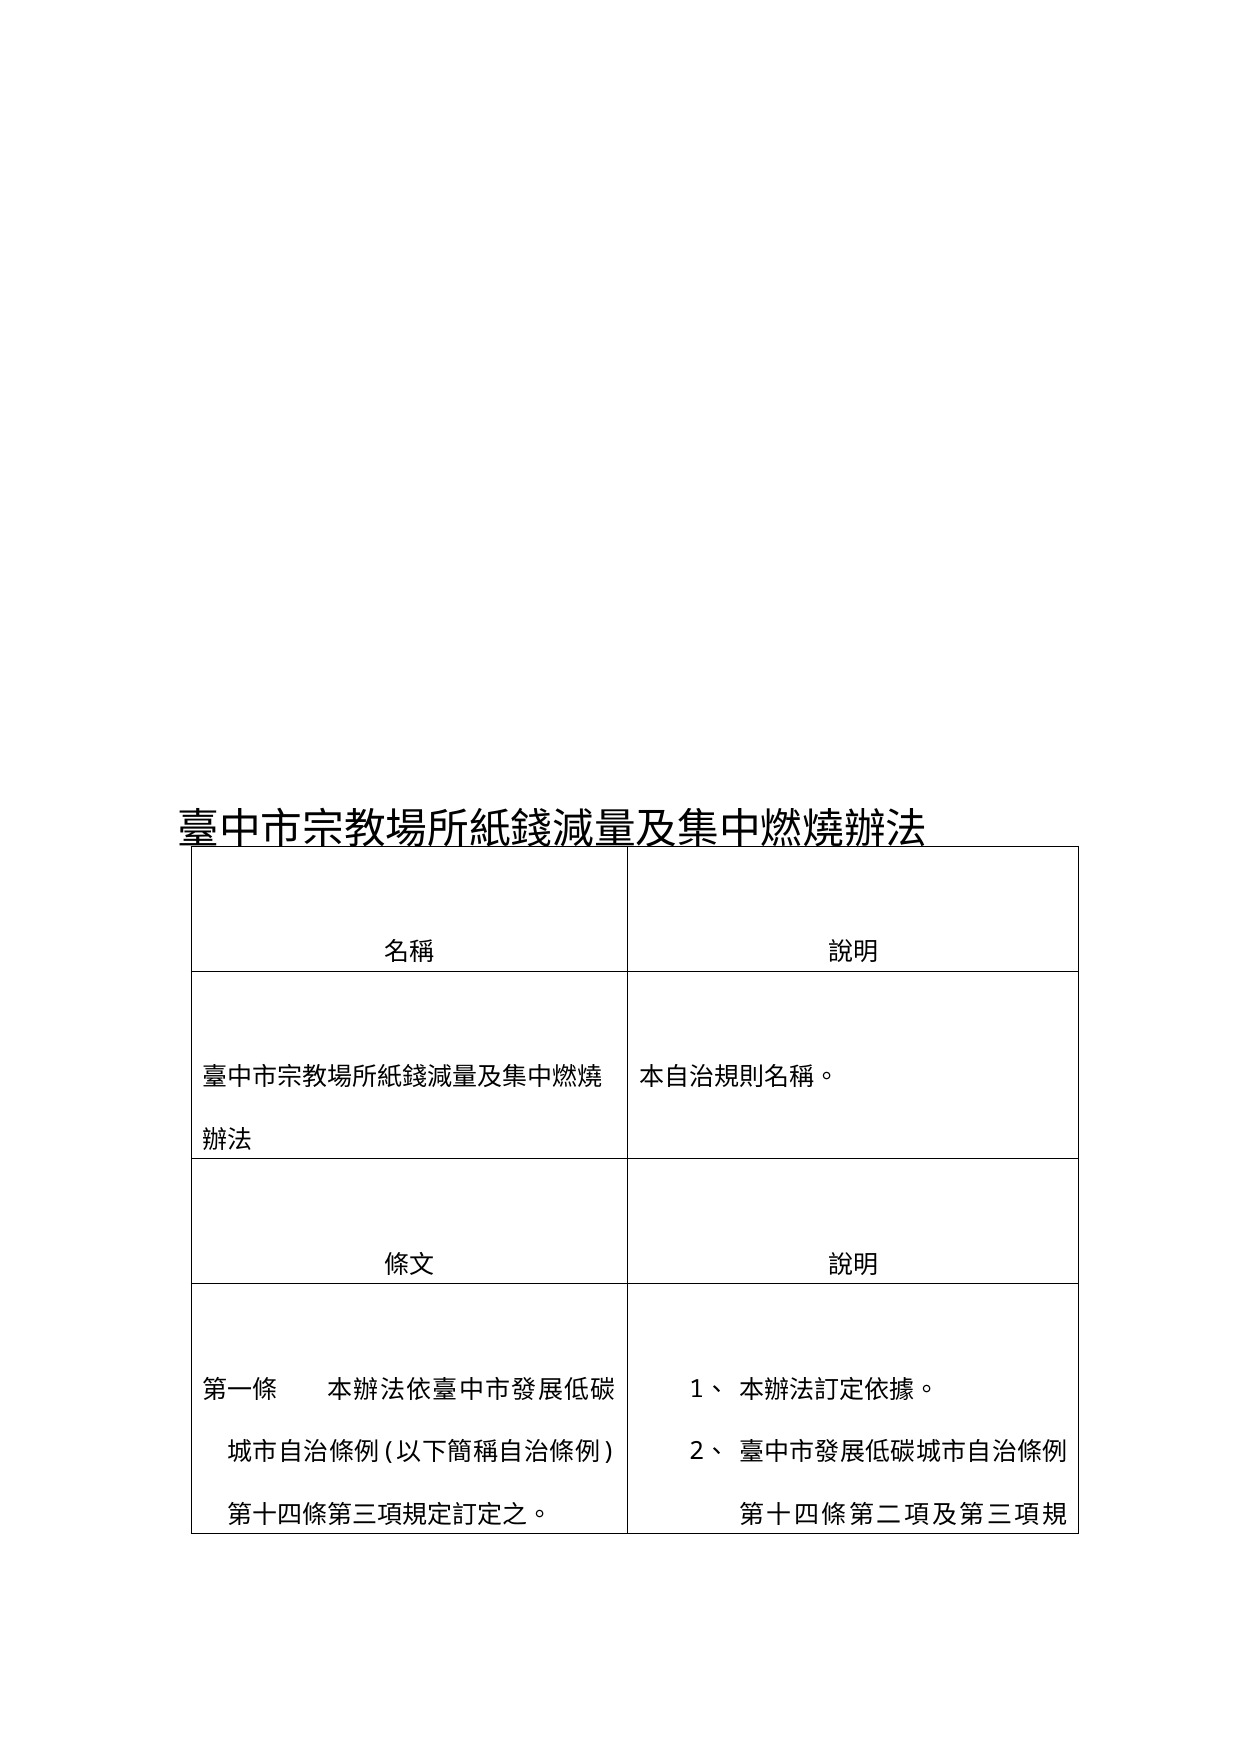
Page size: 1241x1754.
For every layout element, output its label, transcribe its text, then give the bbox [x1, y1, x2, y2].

table_header 說明 [628, 847, 1078, 971]
table_header 名稱 [192, 847, 627, 971]
table_cell 說明 [628, 1159, 1078, 1283]
table_cell 第一條 本辦法依臺中市發展低碳城市自治條例(以下簡稱自治條例)第十四條第三項規定訂定之。 [192, 1284, 627, 1533]
table_cell 條文 [192, 1159, 627, 1283]
table_cell 本自治規則名稱。 [628, 972, 1078, 1158]
table_cell 本辦法訂定依據。 臺中市發展低碳城市自治條例第十四條第二項及第三項規 [628, 1284, 1078, 1533]
table_cell 臺中市宗教場所紙錢減量及集中燃燒辦法 [192, 972, 627, 1158]
text 臺中市宗教場所紙錢減量及集中燃燒辦法 [177, 783, 1092, 846]
